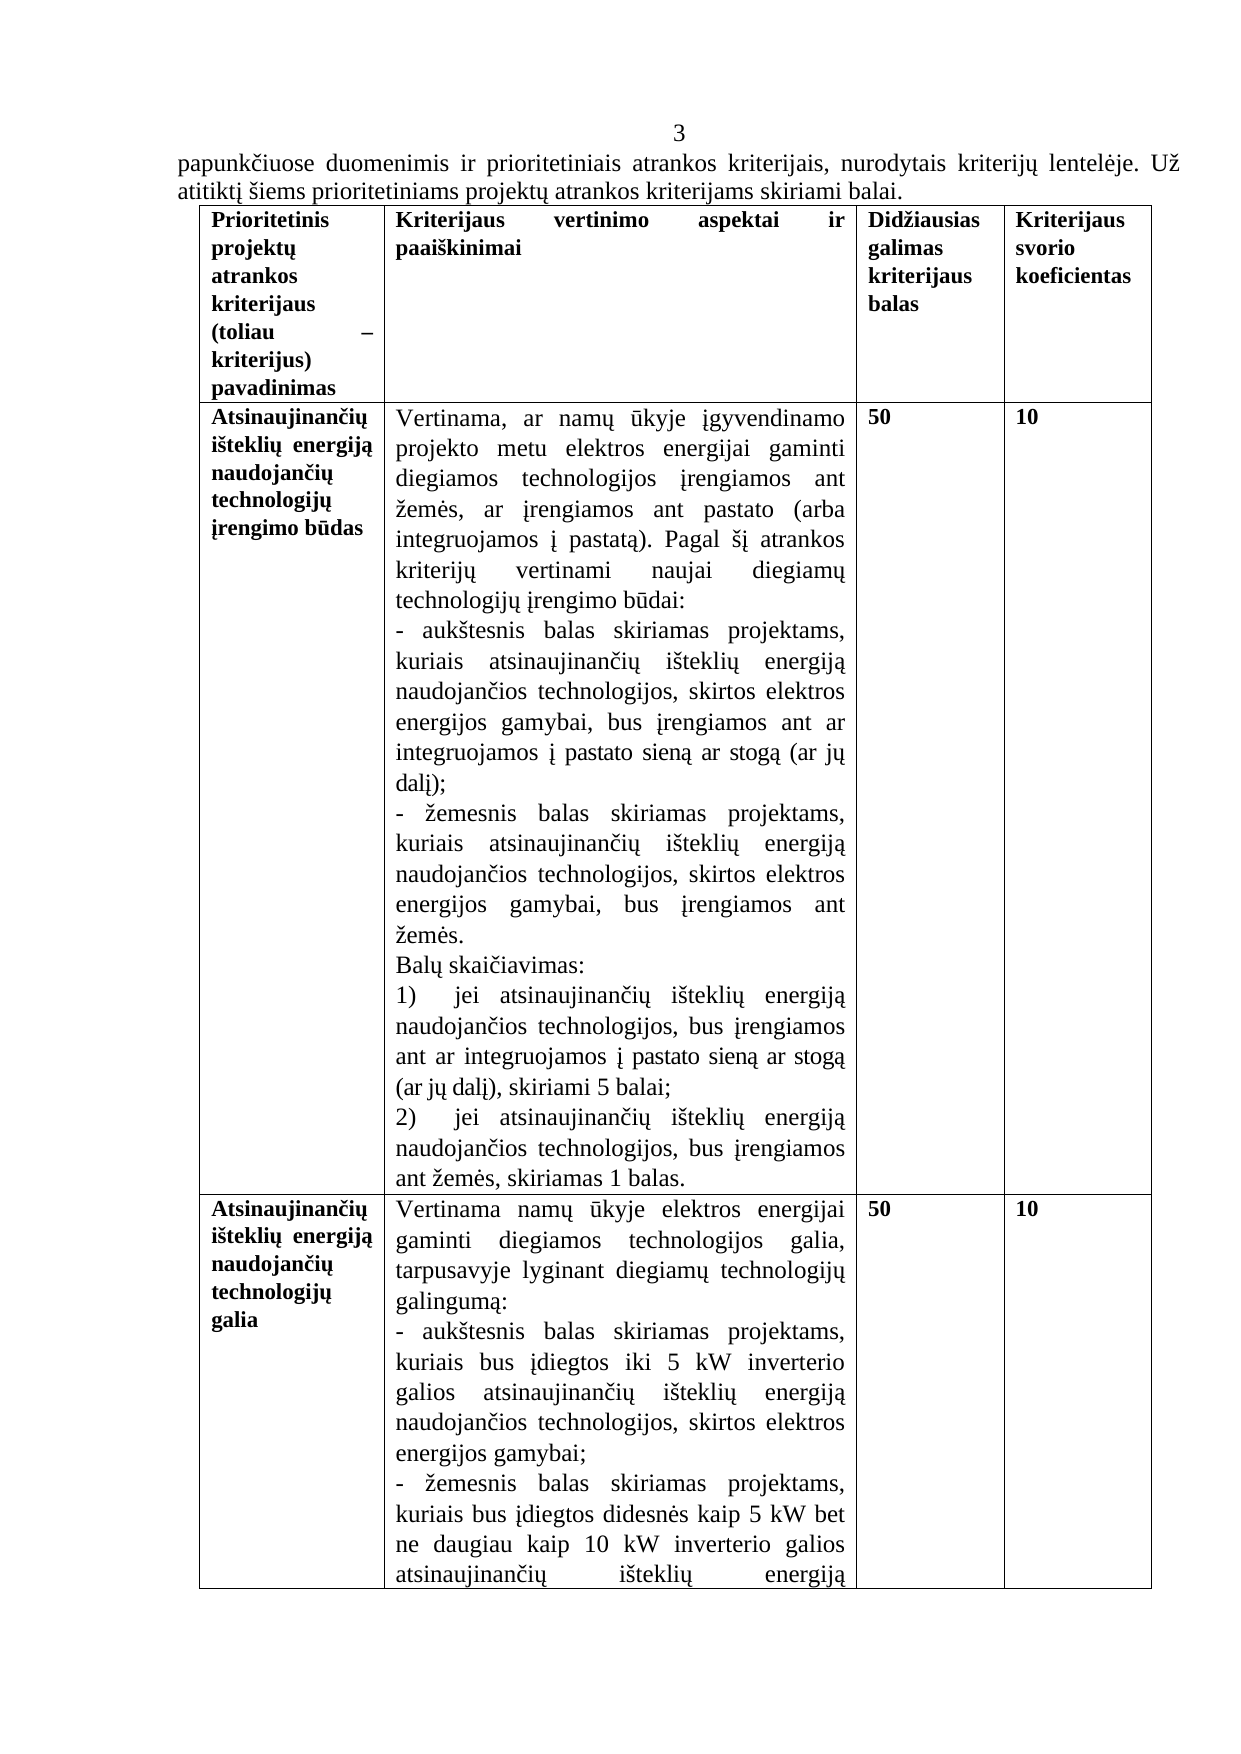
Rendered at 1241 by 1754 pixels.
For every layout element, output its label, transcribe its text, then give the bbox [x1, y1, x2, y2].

table_header Prioritetinis projektų atrankos kriterijaus (toliau – kriterijus) pavadinimas [200, 206, 384, 402]
text papunkčiuose duomenimis ir prioritetiniais atrankos kriterijais, nurodytais kriterijų lentelėje. Už atitiktį šiems prioritetiniams projektų atrankos kriterijams skiriami balai. [177, 148, 1181, 205]
table_header Kriterijaus svorio koeficientas [1005, 206, 1151, 402]
table_cell 50 [857, 1195, 1004, 1588]
table_cell 10 [1005, 403, 1151, 1193]
table_cell Vertinama namų ūkyje elektros energijai gaminti diegiamos technologijos galia, tarpusavyje lyginant diegiamų technologijų galingumą: - aukštesnis balas skiriamas projektams, kuriais bus įdiegtos iki 5 kW inverterio galios atsinaujinančių išteklių energiją naudojančios technologijos, skirtos elektros energijos gamybai; - žemesnis balas skiriamas projektams, kuriais bus įdiegtos didesnės kaip 5 kW bet ne daugiau kaip 10 kW inverterio galios atsinaujinančių išteklių energiją [385, 1195, 856, 1588]
table_header Kriterijaus vertinimo aspektai ir paaiškinimai [385, 206, 856, 402]
table_header [189, 205, 199, 1589]
table_cell 50 [857, 403, 1004, 1193]
table_cell Vertinama, ar namų ūkyje įgyvendinamo projekto metu elektros energijai gaminti diegiamos technologijos įrengiamos ant žemės, ar įrengiamos ant pastato (arba integruojamos į pastatą). Pagal šį atrankos kriterijų vertinami naujai diegiamų technologijų įrengimo būdai: - aukštesnis balas skiriamas projektams, kuriais atsinaujinančių išteklių energiją naudojančios technologijos, skirtos elektros energijos gamybai, bus įrengiamos ant ar integruojamos į pastato sieną ar stogą (ar jų dalį); - žemesnis balas skiriamas projektams, kuriais atsinaujinančių išteklių energiją naudojančios technologijos, skirtos elektros energijos gamybai, bus įrengiamos ant žemės. Balų skaičiavimas: 1) jei atsinaujinančių išteklių energiją naudojančios technologijos, bus įrengiamos ant ar integruojamos į pastato sieną ar stogą (ar jų dalį), skiriami 5 balai; 2) jei atsinaujinančių išteklių energiją naudojančios technologijos, bus įrengiamos ant žemės, skiriamas 1 balas. [385, 403, 856, 1193]
table_cell Atsinaujinančių išteklių energiją naudojančių technologijų įrengimo būdas [200, 403, 384, 1193]
table_cell Atsinaujinančių išteklių energiją naudojančių technologijų galia [200, 1195, 384, 1588]
table_cell 10 [1005, 1195, 1151, 1588]
table_header [1152, 205, 1240, 1589]
table_header Didžiausias galimas kriterijaus balas [857, 206, 1004, 402]
